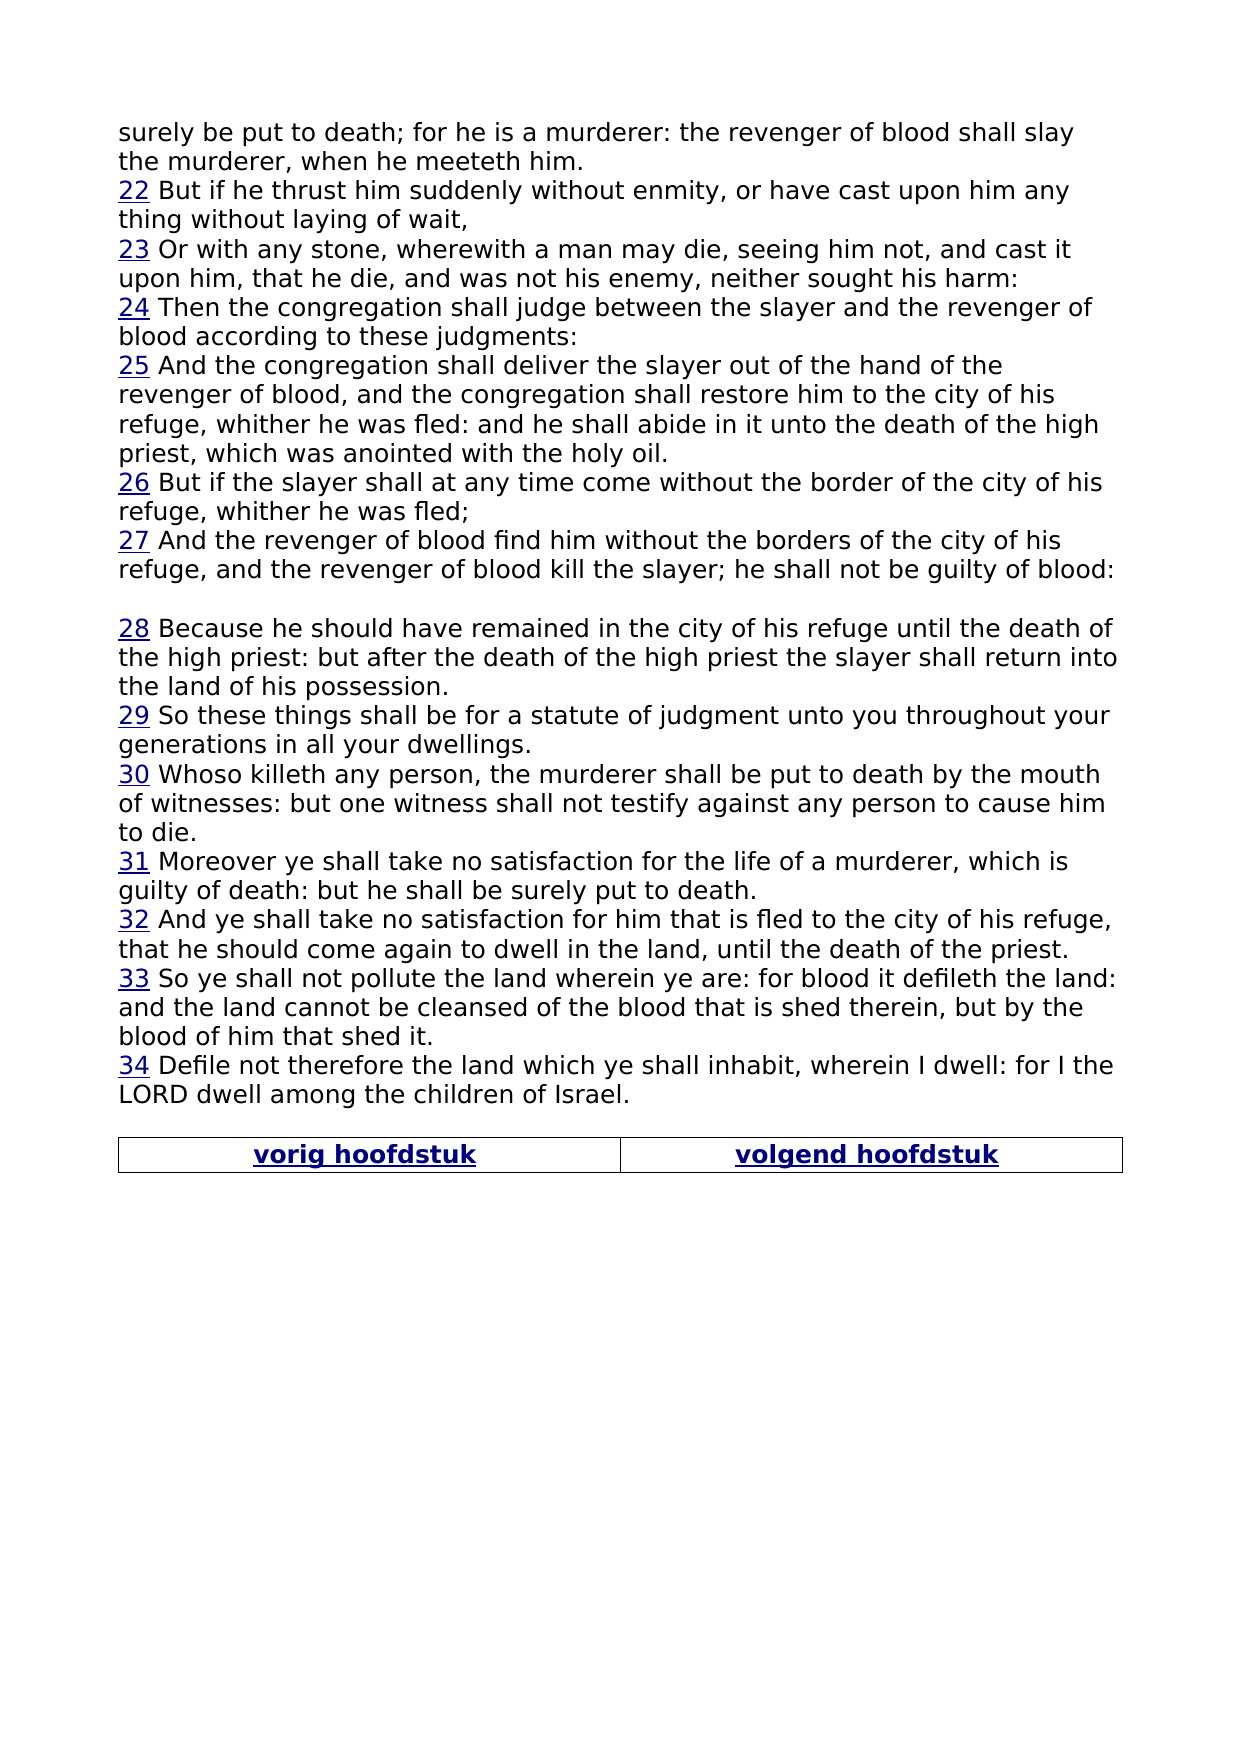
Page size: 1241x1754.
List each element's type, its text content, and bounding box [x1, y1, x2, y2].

text surely be put to death; for he is a murderer: the revenger of blood shall slay the murderer, when he meeteth him. 22 But if he thrust him suddenly without enmity, or have cast upon him any thing without laying of wait, 23 Or with any stone, wherewith a man may die, seeing him not, and cast it upon him, that he die, and was not his enemy, neither sought his harm: 24 Then the congregation shall judge between the slayer and the revenger of blood according to these judgments: 25 And the congregation shall deliver the slayer out of the hand of the revenger of blood, and the congregation shall restore him to the city of his refuge, whither he was fled: and he shall abide in it unto the death of the high priest, which was anointed with the holy oil. 26 But if the slayer shall at any time come without the border of the city of his refuge, whither he was fled; 27 And the revenger of blood find him without the borders of the city of his refuge, and the revenger of blood kill the slayer; he shall not be guilty of blood: 28 Because he should have remained in the city of his refuge until the death of the high priest: but after the death of the high priest the slayer shall return into the land of his possession. 29 So these things shall be for a statute of judgment unto you throughout your generations in all your dwellings. 30 Whoso killeth any person, the murderer shall be put to death by the mouth of witnesses: but one witness shall not testify against any person to cause him to die. 31 Moreover ye shall take no satisfaction for the life of a murderer, which is guilty of death: but he shall be surely put to death. 32 And ye shall take no satisfaction for him that is fled to the city of his refuge, that he should come again to dwell in the land, until the death of the priest. 33 So ye shall not pollute the land wherein ye are: for blood it defileth the land: and the land cannot be cleansed of the blood that is shed therein, but by the blood of him that shed it. 34 Defile not therefore the land which ye shall inhabit, wherein I dwell: for I the LORD dwell among the children of Israel. [118, 118, 1122, 1110]
table_header volgend hoofdstuk [621, 1138, 1122, 1172]
table_header vorig hoofdstuk [119, 1138, 620, 1172]
